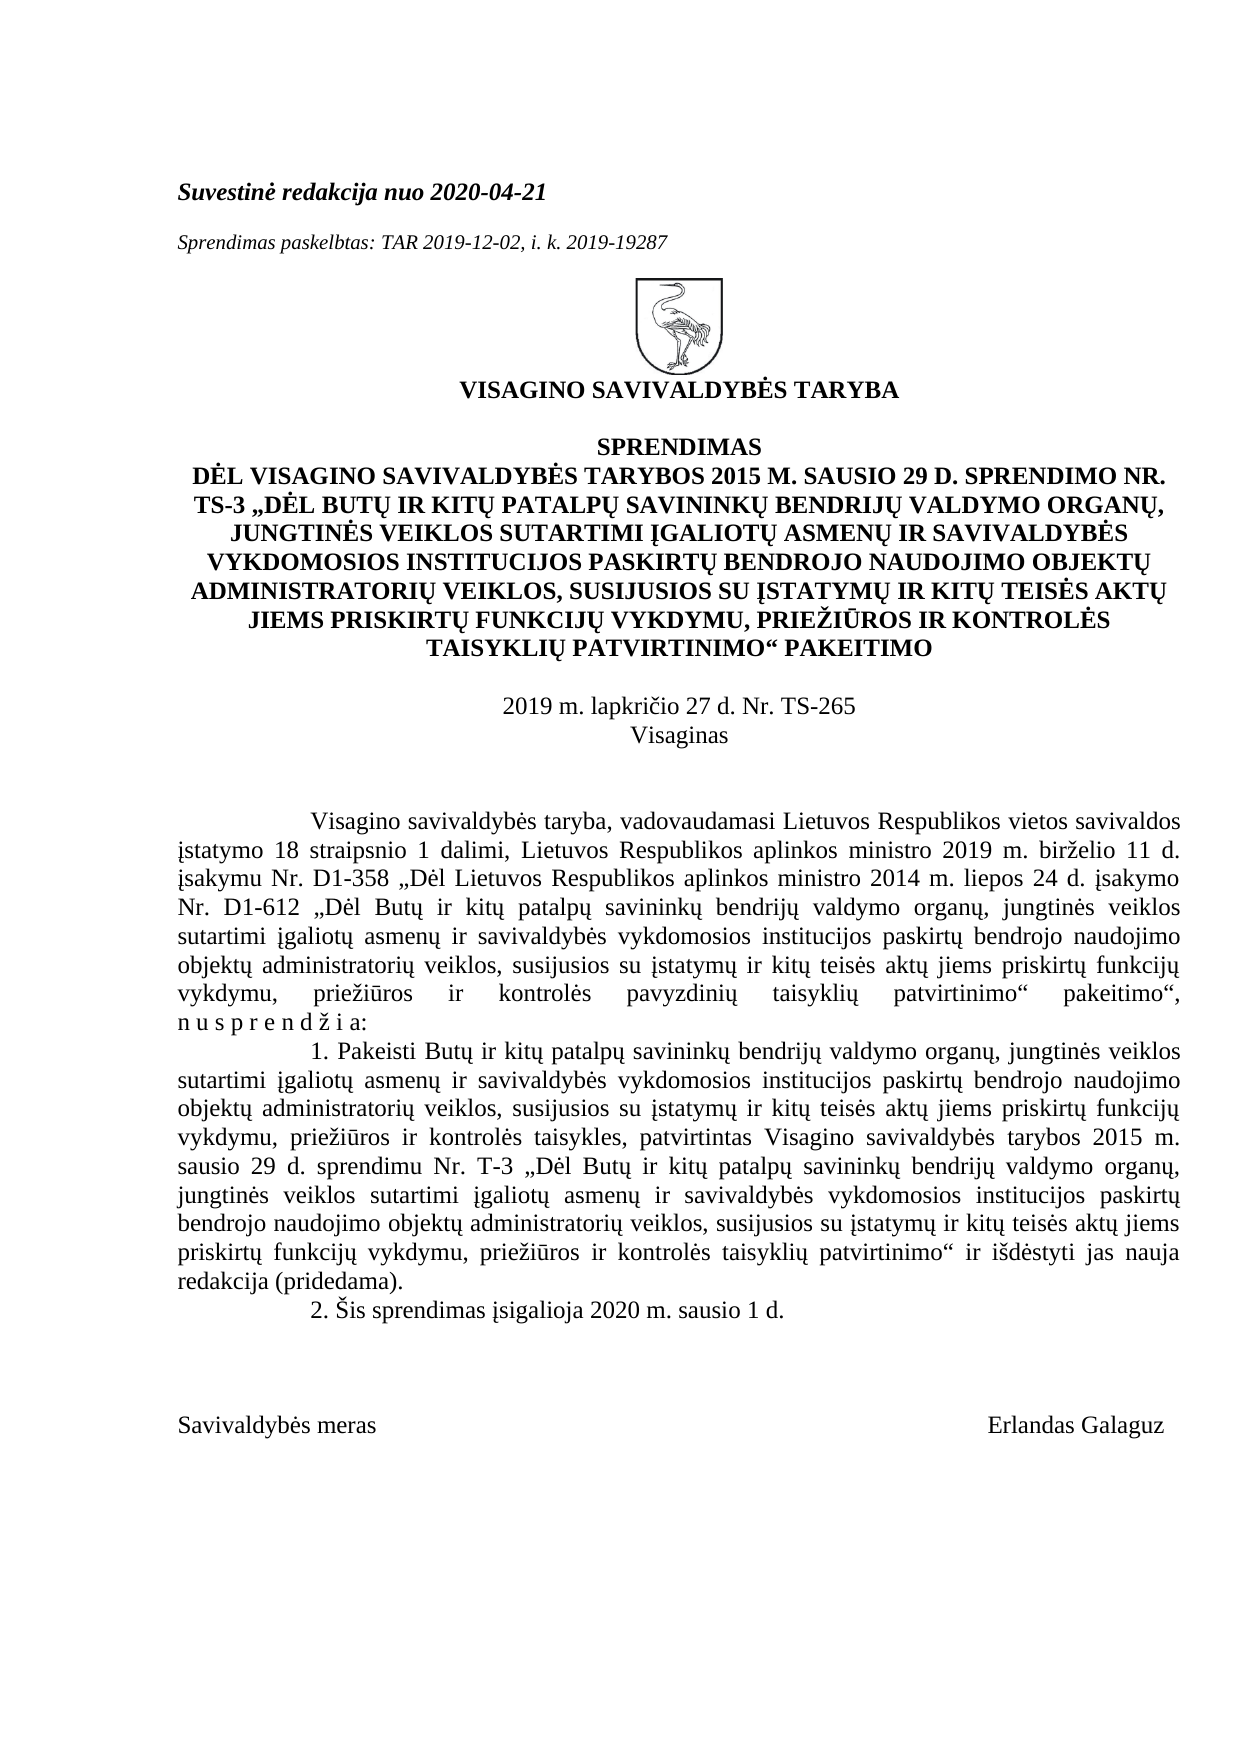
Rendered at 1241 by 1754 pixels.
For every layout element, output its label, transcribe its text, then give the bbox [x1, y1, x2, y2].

text Suvestinė redakcija nuo 2020-04-21 [177, 177, 1181, 206]
text Visagino savivaldybės taryba, vadovaudamasi Lietuvos Respublikos vietos savivaldos įstatymo 18 straipsnio 1 dalimi, Lietuvos Respublikos aplinkos ministro 2019 m. birželio 11 d. įsakymu Nr. D1-358 „Dėl Lietuvos Respublikos aplinkos ministro 2014 m. liepos 24 d. įsakymo Nr. D1-612 „Dėl Butų ir kitų patalpų savininkų bendrijų valdymo organų, jungtinės veiklos sutartimi įgaliotų asmenų ir savivaldybės vykdomosios institucijos paskirtų bendrojo naudojimo objektų administratorių veiklos, susijusios su įstatymų ir kitų teisės aktų jiems priskirtų funkcijų vykdymu, priežiūros ir kontrolės pavyzdinių taisyklių patvirtinimo“ pakeitimo“, nusprendžia: [177, 806, 1181, 1036]
text Visaginas [177, 720, 1181, 748]
text VISAGINO SAVIVALDYBĖS TARYBA [177, 375, 1181, 403]
text 2019 m. lapkričio 27 d. Nr. TS-265 [177, 691, 1181, 720]
text Sprendimas paskelbtas: TAR 2019-12-02, i. k. 2019-19287 [177, 230, 1181, 254]
text Savivaldybės meras Erlandas Galaguz [177, 1410, 1181, 1438]
text DĖL VISAGINO SAVIVALDYBĖS TARYBOS 2015 M. SAUSIO 29 D. SPRENDIMO NR. TS-3 „Dėl BUTŲ IR KITŲ PATALPŲ SAVININKŲ BENDRIJŲ VALDYMO ORGANŲ, JUNGTINĖS VEIKLOS SUTARTIMI ĮGALIOTŲ ASMENŲ IR SAVIVALDYBĖS VYKDOMOSIOS INSTITUCIJOS PASKIRTŲ BENDROJO NAUDOJIMO OBJEKTŲ ADMINISTRATORIŲ VEIKLOS, SUSIJUSIOS SU ĮSTATYMŲ IR KITŲ TEISĖS AKTŲ JIEMS PRISKIRTŲ FUNKCIJŲ VYKDYMU, PRIEŽIŪROS IR KONTROLĖS TAISYKLIŲ PATVIRTINIMO“ PAKEITIMO [177, 461, 1181, 662]
text 1. Pakeisti Butų ir kitų patalpų savininkų bendrijų valdymo organų, jungtinės veiklos sutartimi įgaliotų asmenų ir savivaldybės vykdomosios institucijos paskirtų bendrojo naudojimo objektų administratorių veiklos, susijusios su įstatymų ir kitų teisės aktų jiems priskirtų funkcijų vykdymu, priežiūros ir kontrolės taisykles, patvirtintas Visagino savivaldybės tarybos 2015 m. sausio 29 d. sprendimu Nr. T-3 „Dėl Butų ir kitų patalpų savininkų bendrijų valdymo organų, jungtinės veiklos sutartimi įgaliotų asmenų ir savivaldybės vykdomosios institucijos paskirtų bendrojo naudojimo objektų administratorių veiklos, susijusios su įstatymų ir kitų teisės aktų jiems priskirtų funkcijų vykdymu, priežiūros ir kontrolės taisyklių patvirtinimo“ ir išdėstyti jas nauja redakcija (pridedama). [177, 1036, 1181, 1295]
text SPRENDIMAS [177, 432, 1181, 461]
text 2. Šis sprendimas įsigalioja 2020 m. sausio 1 d. [177, 1295, 1181, 1323]
